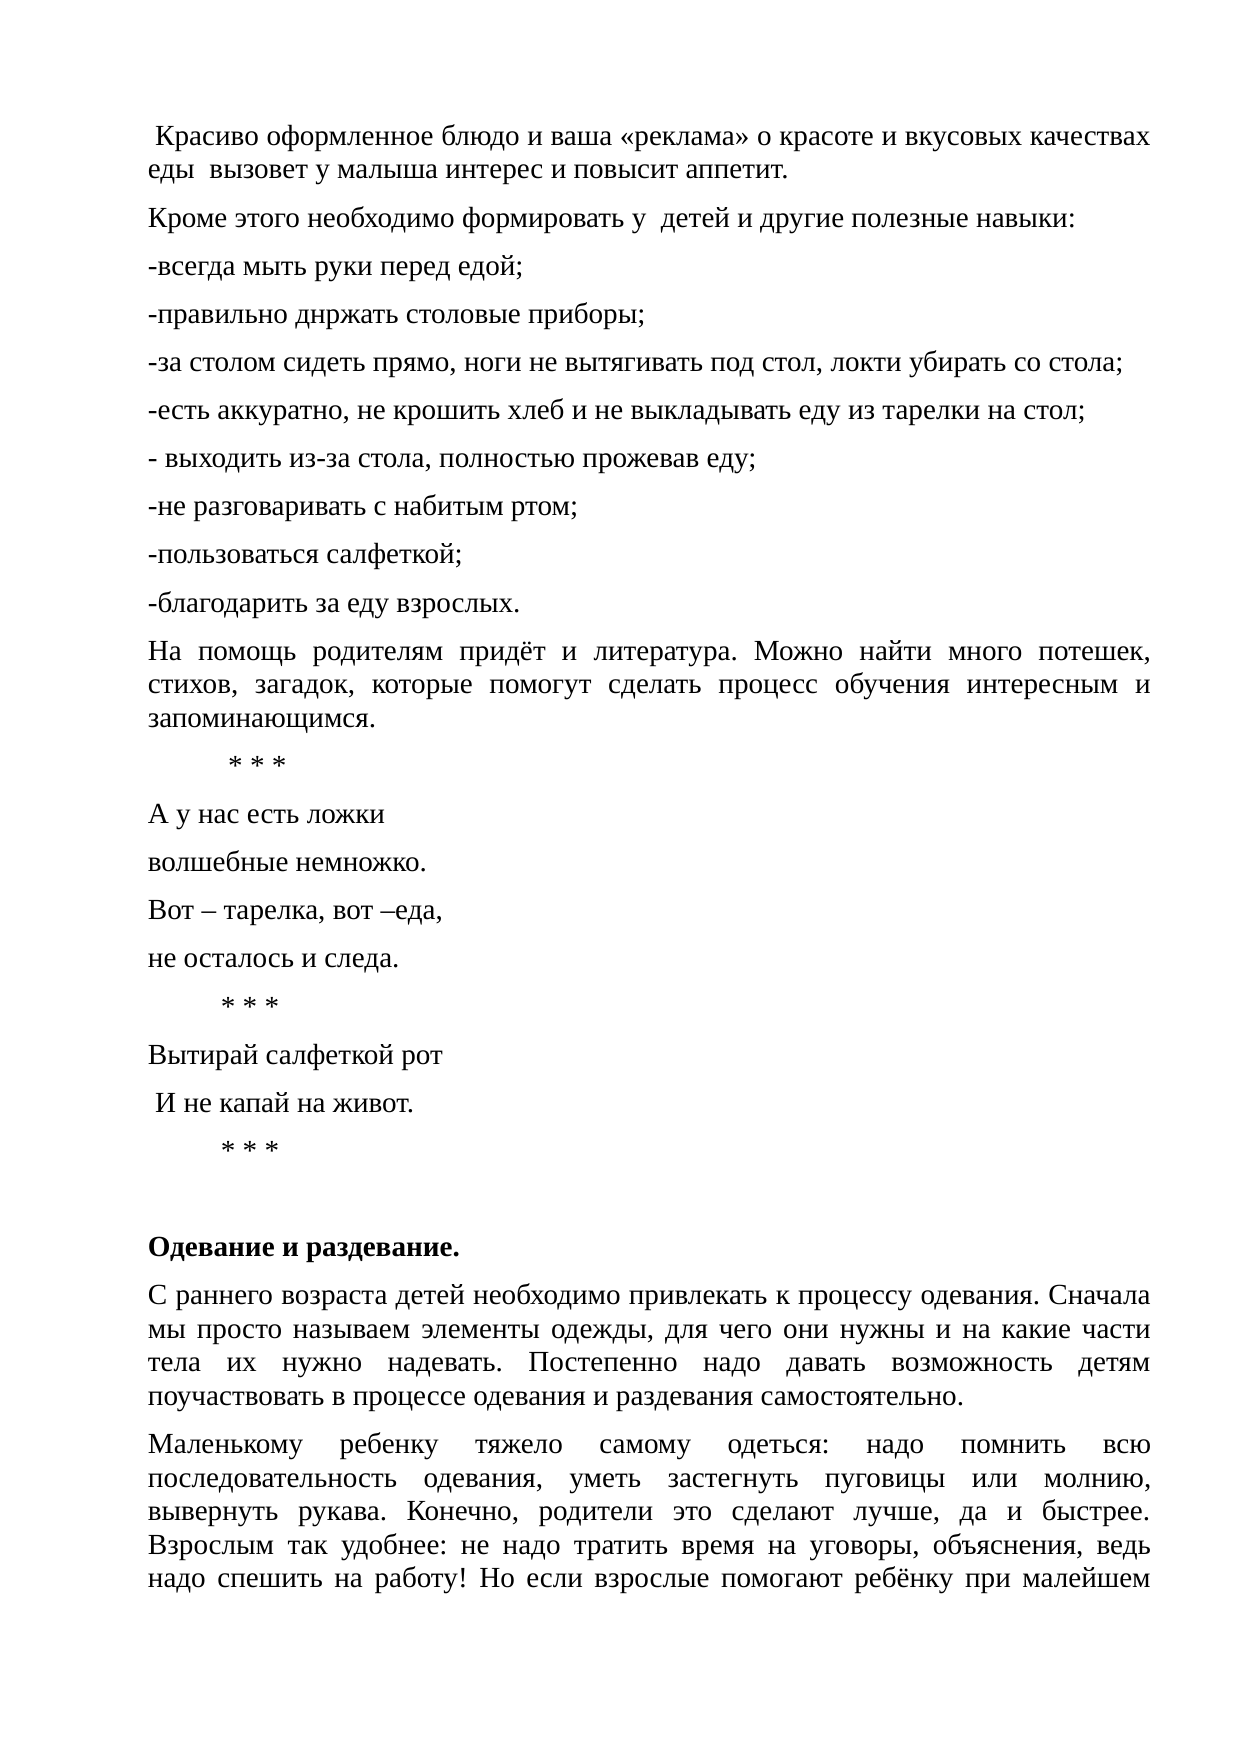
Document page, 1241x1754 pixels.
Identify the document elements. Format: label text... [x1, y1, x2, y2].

text Красиво оформленное блюдо и ваша «реклама» о красоте и вкусовых качествах еды вызовет у малыша интерес и повысит аппетит. [148, 118, 1152, 185]
text Одевание и раздевание. [148, 1229, 1152, 1263]
text Вот – тарелка, вот –еда, [148, 892, 1152, 926]
text не осталось и следа. [148, 941, 1152, 974]
text -пользоваться салфеткой; [148, 537, 1152, 570]
text -за столом сидеть прямо, ноги не вытягивать под стол, локти убирать со стола; [148, 344, 1152, 378]
text А у нас есть ложки [148, 796, 1152, 830]
text * * * [148, 989, 1152, 1022]
text И не капай на живот. [148, 1085, 1152, 1118]
text -есть аккуратно, не крошить хлеб и не выкладывать еду из тарелки на стол; [148, 392, 1152, 426]
text На помощь родителям придёт и литература. Можно найти много потешек, стихов, загадок, которые помогут сделать процесс обучения интересным и запоминающимся. [148, 633, 1152, 733]
text -благодарить за еду взрослых. [148, 585, 1152, 618]
text - выходить из-за стола, полностью прожевав еду; [148, 440, 1152, 474]
text * * * [148, 1133, 1152, 1167]
text Вытирай салфеткой рот [148, 1037, 1152, 1070]
text С раннего возраста детей необходимо привлекать к процессу одевания. Сначала мы просто называем элементы одежды, для чего они нужны и на какие части тела их нужно надевать. Постепенно надо давать возможность детям поучаствовать в процессе одевания и раздевания самостоятельно. [148, 1277, 1152, 1412]
text Кроме этого необходимо формировать у детей и другие полезные навыки: [148, 200, 1152, 233]
text Маленькому ребенку тяжело самому одеться: надо помнить всю последовательность одевания, уметь застегнуть пуговицы или молнию, вывернуть рукава. Конечно, родители это сделают лучше, да и быстрее. Взрослым так удобнее: не надо тратить время на уговоры, объяснения, ведь надо спешить на работу! Но если взрослые помогают ребёнку при малейшем [148, 1426, 1152, 1594]
text -не разговаривать с набитым ртом; [148, 488, 1152, 522]
text волшебные немножко. [148, 844, 1152, 878]
text -правильно днржать столовые приборы; [148, 296, 1152, 329]
text * * * [148, 748, 1152, 782]
text -всегда мыть руки перед едой; [148, 248, 1152, 281]
